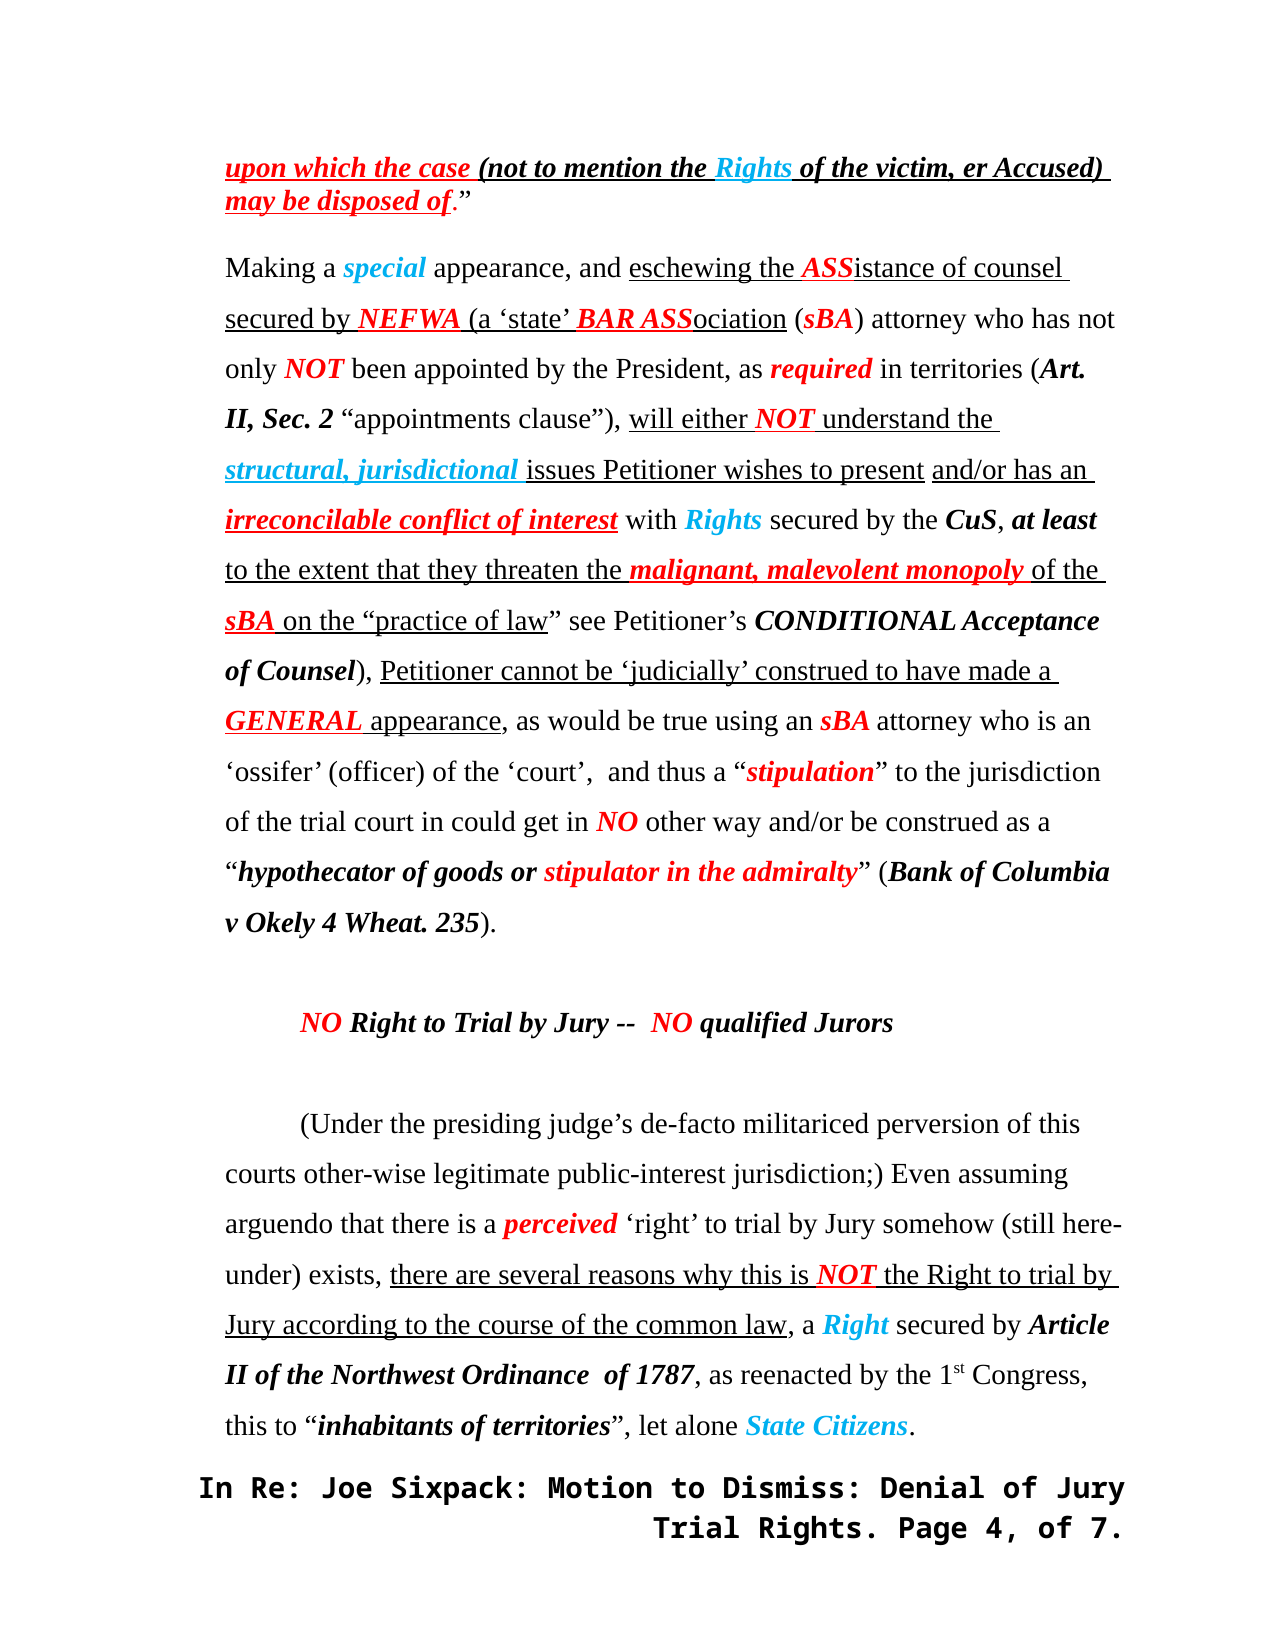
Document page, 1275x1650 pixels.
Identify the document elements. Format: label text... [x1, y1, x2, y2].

text (Under the presiding judge’s de-facto militariced perversion of this courts other-wise legitimate public-interest jurisdiction;) Even assuming arguendo that there is a perceived ‘right’ to trial by Jury somehow (still here-under) exists, there are several reasons why this is NOT the Right to trial by Jury according to the course of the common law, a Right secured by Article II of the Northwest Ordinance of 1787, as reenacted by the 1st Congress, this to “inhabitants of territories”, let alone State Citizens. [225, 1106, 1125, 1441]
text NO Right to Trial by Jury -- NO qualified Jurors [225, 1005, 1125, 1039]
text Making a special appearance, and eschewing the ASSistance of counsel secured by NEFWA (a ‘state’ BAR ASSociation (sBA) attorney who has not only NOT been appointed by the President, as required in territories (Art. II, Sec. 2 “appointments clause”), will either NOT understand the structural, jurisdictional issues Petitioner wishes to present and/or has an irreconcilable conflict of interest with Rights secured by the CuS, at least to the extent that they threaten the malignant, malevolent monopoly of the sBA on the “practice of law” see Petitioner’s CONDITIONAL Acceptance of Counsel), Petitioner cannot be ‘judicially’ construed to have made a GENERAL appearance, as would be true using an sBA attorney who is an ‘ossifer’ (officer) of the ‘court’, and thus a “stipulation” to the jurisdiction of the trial court in could get in NO other way and/or be construed as a “hypothecator of goods or stipulator in the admiralty” (Bank of Columbia v Okely 4 Wheat. 235). [225, 251, 1125, 938]
text upon which the case (not to mention the Rights of the victim, er Accused) may be disposed of.” [225, 150, 1125, 217]
